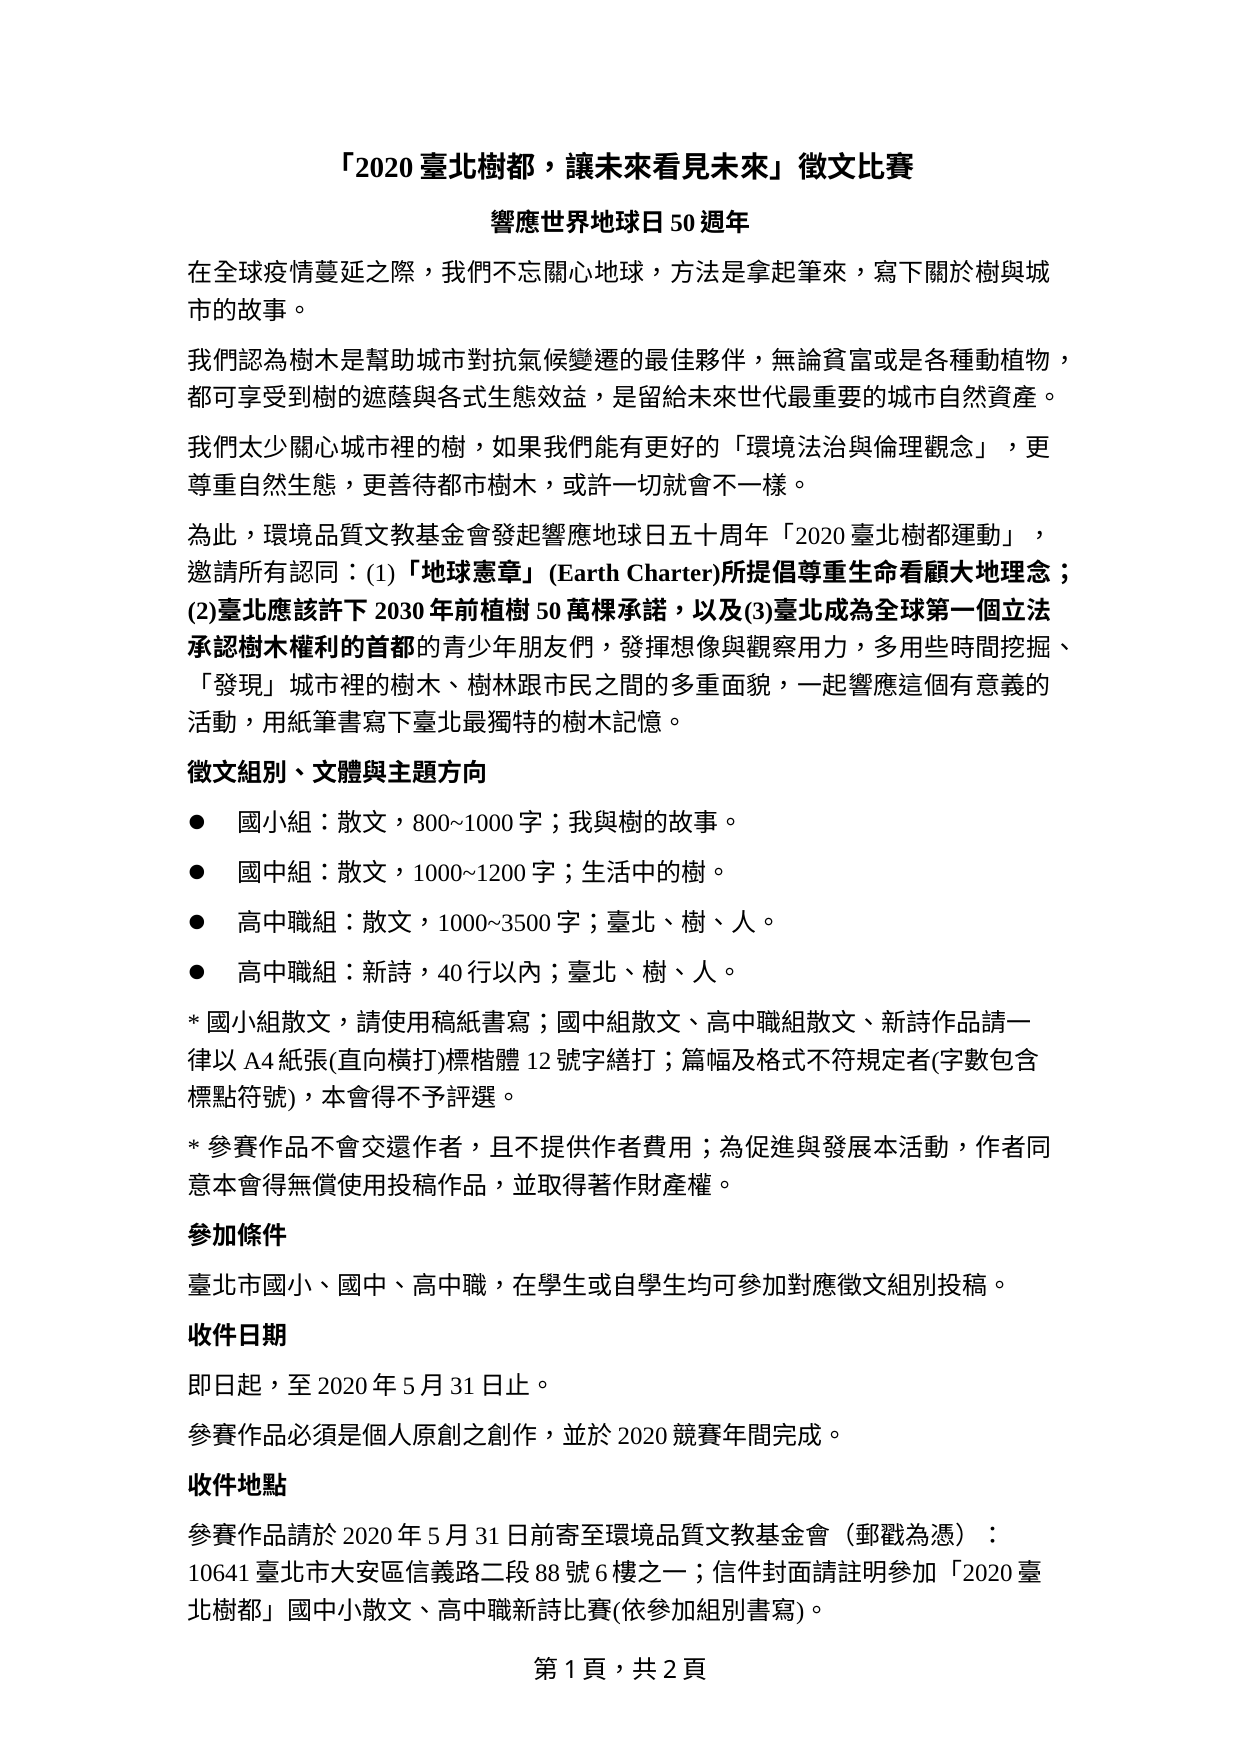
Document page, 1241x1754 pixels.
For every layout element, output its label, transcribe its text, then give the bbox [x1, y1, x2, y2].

text * 參賽作品不會交還作者，且不提供作者費用；為促進與發展本活動，作者同意本會得無償使用投稿作品，並取得著作財產權。 [187, 1127, 1053, 1202]
text 臺北市國小、國中、高中職，在學生或自學生均可參加對應徵文組別投稿。 [187, 1264, 1053, 1302]
text 我們太少關心城市裡的樹，如果我們能有更好的「環境法治與倫理觀念」，更尊重自然生態，更善待都市樹木，或許一切就會不一樣。 [187, 427, 1053, 502]
text 參賽作品請於2020年5月31日前寄至環境品質文教基金會（郵戳為憑）：10641臺北市大安區信義路二段88號6樓之一；信件封面請註明參加「2020臺北樹都」國中小散文、高中職新詩比賽(依參加組別書寫)。 [187, 1514, 1053, 1627]
text 我們認為樹木是幫助城市對抗氣候變遷的最佳夥伴，無論貧富或是各種動植物，都可享受到樹的遮蔭與各式生態效益，是留給未來世代最重要的城市自然資產。 [187, 339, 1053, 414]
text * 國小組散文，請使用稿紙書寫；國中組散文、高中職組散文、新詩作品請一律以 A4紙張(直向橫打)標楷體 12號字繕打；篇幅及格式不符規定者(字數包含標點符號)，本會得不予評選。 [187, 1002, 1053, 1114]
text 在全球疫情蔓延之際，我們不忘關心地球，方法是拿起筆來，寫下關於樹與城市的故事。 [187, 252, 1053, 327]
text 響應世界地球日50週年 [187, 202, 1053, 239]
list 國中組：散文，1000~1200字；生活中的樹。 [187, 852, 1053, 889]
text 「2020臺北樹都，讓未來看見未來」徵文比賽 [187, 127, 1053, 202]
list 高中職組：散文，1000~3500字；臺北、樹、人。 [187, 902, 1053, 939]
text 收件日期 [187, 1314, 1053, 1352]
text 收件地點 [187, 1464, 1053, 1502]
list 高中職組：新詩，40行以內；臺北、樹、人。 [187, 952, 1053, 989]
list 國小組：散文，800~1000字；我與樹的故事。 [187, 802, 1053, 839]
text 參賽作品必須是個人原創之創作，並於2020競賽年間完成。 [187, 1414, 1053, 1452]
text 即日起，至2020年5月31日止。 [187, 1364, 1053, 1402]
text 為此，環境品質文教基金會發起響應地球日五十周年「2020臺北樹都運動」，邀請所有認同：(1)「地球憲章」(Earth Charter)所提倡尊重生命看顧大地理念；(2)臺北應該許下2030年前植樹50萬棵承諾，以及(3)臺北成為全球第一個立法承認樹木權利的首都的青少年朋友們，發揮想像與觀察用力，多用些時間挖掘、「發現」城市裡的樹木、樹林跟市民之間的多重面貌，一起響應這個有意義的活動，用紙筆書寫下臺北最獨特的樹木記憶。 [187, 514, 1053, 739]
text 參加條件 [187, 1214, 1053, 1252]
text 徵文組別、文體與主題方向 [187, 752, 1053, 789]
